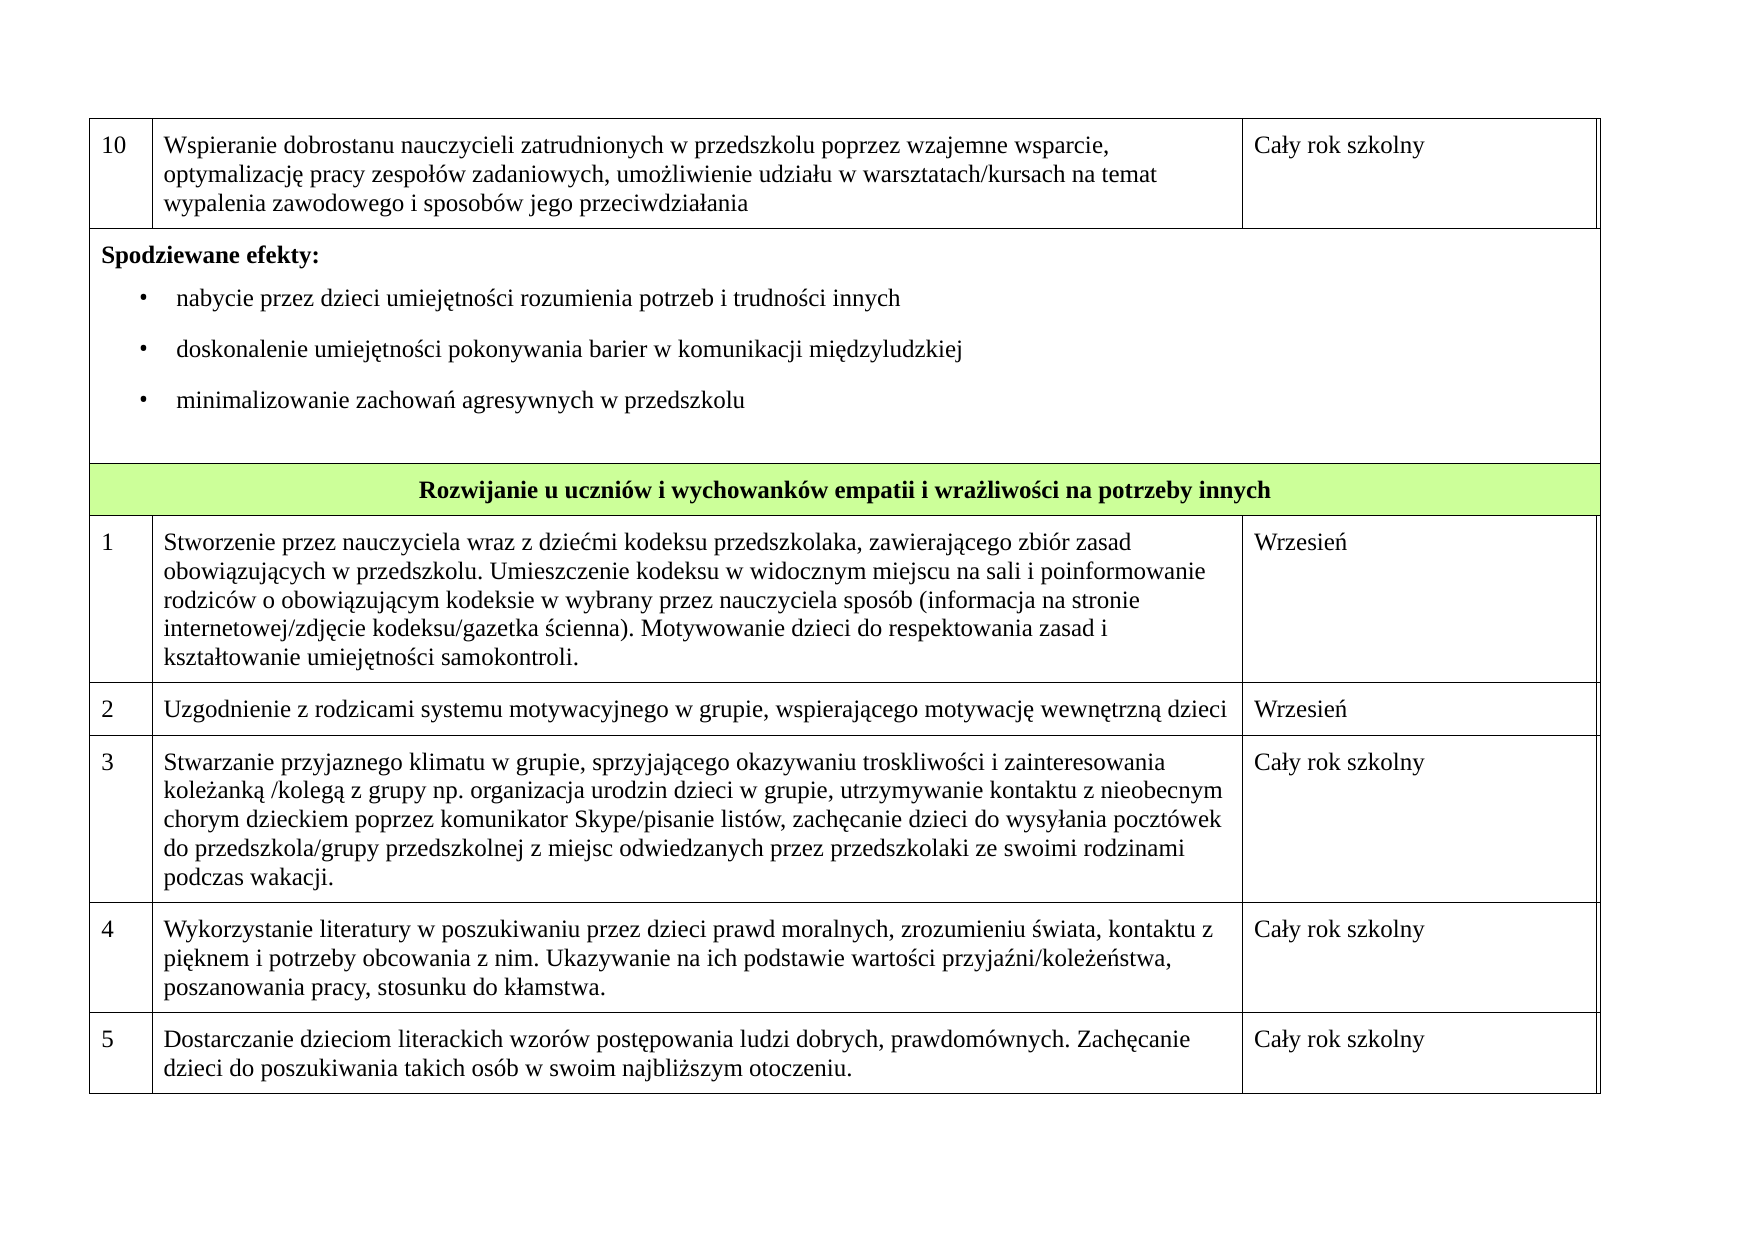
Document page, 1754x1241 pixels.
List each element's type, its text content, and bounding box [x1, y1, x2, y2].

table_cell 4 [90, 903, 152, 1012]
table_cell Wrzesień [1243, 683, 1596, 734]
table_cell Stworzenie przez nauczyciela wraz z dziećmi kodeksu przedszkolaka, zawierającego zbiór zasad obowiązujących w przedszkolu. Umieszczenie kodeksu w widocznym miejscu na sali i poinformowanie rodziców o obowiązującym kodeksie w wybrany przez nauczyciela sposób (informacja na stronie internetowej/zdjęcie kodeksu/gazetka ścienna). Motywowanie dzieci do respektowania zasad i kształtowanie umiejętności samokontroli. [153, 516, 1242, 682]
table_cell 5 [90, 1013, 152, 1093]
table_cell Rozwijanie u uczniów i wychowanków empatii i wrażliwości na potrzeby innych [90, 464, 1600, 515]
table_cell Cały rok szkolny [1243, 119, 1596, 228]
table_cell Wrzesień [1243, 516, 1596, 682]
table_cell Cały rok szkolny [1243, 1013, 1596, 1093]
table_cell 3 [90, 736, 152, 902]
table_cell 10 [90, 119, 152, 228]
table_cell Cały rok szkolny [1243, 903, 1596, 1012]
table_cell Dostarczanie dzieciom literackich wzorów postępowania ludzi dobrych, prawdomównych. Zachęcanie dzieci do poszukiwania takich osób w swoim najbliższym otoczeniu. [153, 1013, 1242, 1093]
table_cell Stwarzanie przyjaznego klimatu w grupie, sprzyjającego okazywaniu troskliwości i zainteresowania koleżanką /kolegą z grupy np. organizacja urodzin dzieci w grupie, utrzymywanie kontaktu z nieobecnym chorym dzieckiem poprzez komunikator Skype/pisanie listów, zachęcanie dzieci do wysyłania pocztówek do przedszkola/grupy przedszkolnej z miejsc odwiedzanych przez przedszkolaki ze swoimi rodzinami podczas wakacji. [153, 736, 1242, 902]
table_cell Uzgodnienie z rodzicami systemu motywacyjnego w grupie, wspierającego motywację wewnętrzną dzieci [153, 683, 1242, 734]
table_cell 1 [90, 516, 152, 682]
table_cell Wykorzystanie literatury w poszukiwaniu przez dzieci prawd moralnych, zrozumieniu świata, kontaktu z pięknem i potrzeby obcowania z nim. Ukazywanie na ich podstawie wartości przyjaźni/koleżeństwa, poszanowania pracy, stosunku do kłamstwa. [153, 903, 1242, 1012]
table_cell Cały rok szkolny [1243, 736, 1596, 902]
table_cell Spodziewane efekty: nabycie przez dzieci umiejętności rozumienia potrzeb i trudności innych doskonalenie umiejętności pokonywania barier w komunikacji międzyludzkiej minimalizowanie zachowań agresywnych w przedszkolu [90, 229, 1600, 463]
table_cell Wspieranie dobrostanu nauczycieli zatrudnionych w przedszkolu poprzez wzajemne wsparcie, optymalizację pracy zespołów zadaniowych, umożliwienie udziału w warsztatach/kursach na temat wypalenia zawodowego i sposobów jego przeciwdziałania [153, 119, 1242, 228]
table_cell 2 [90, 683, 152, 734]
